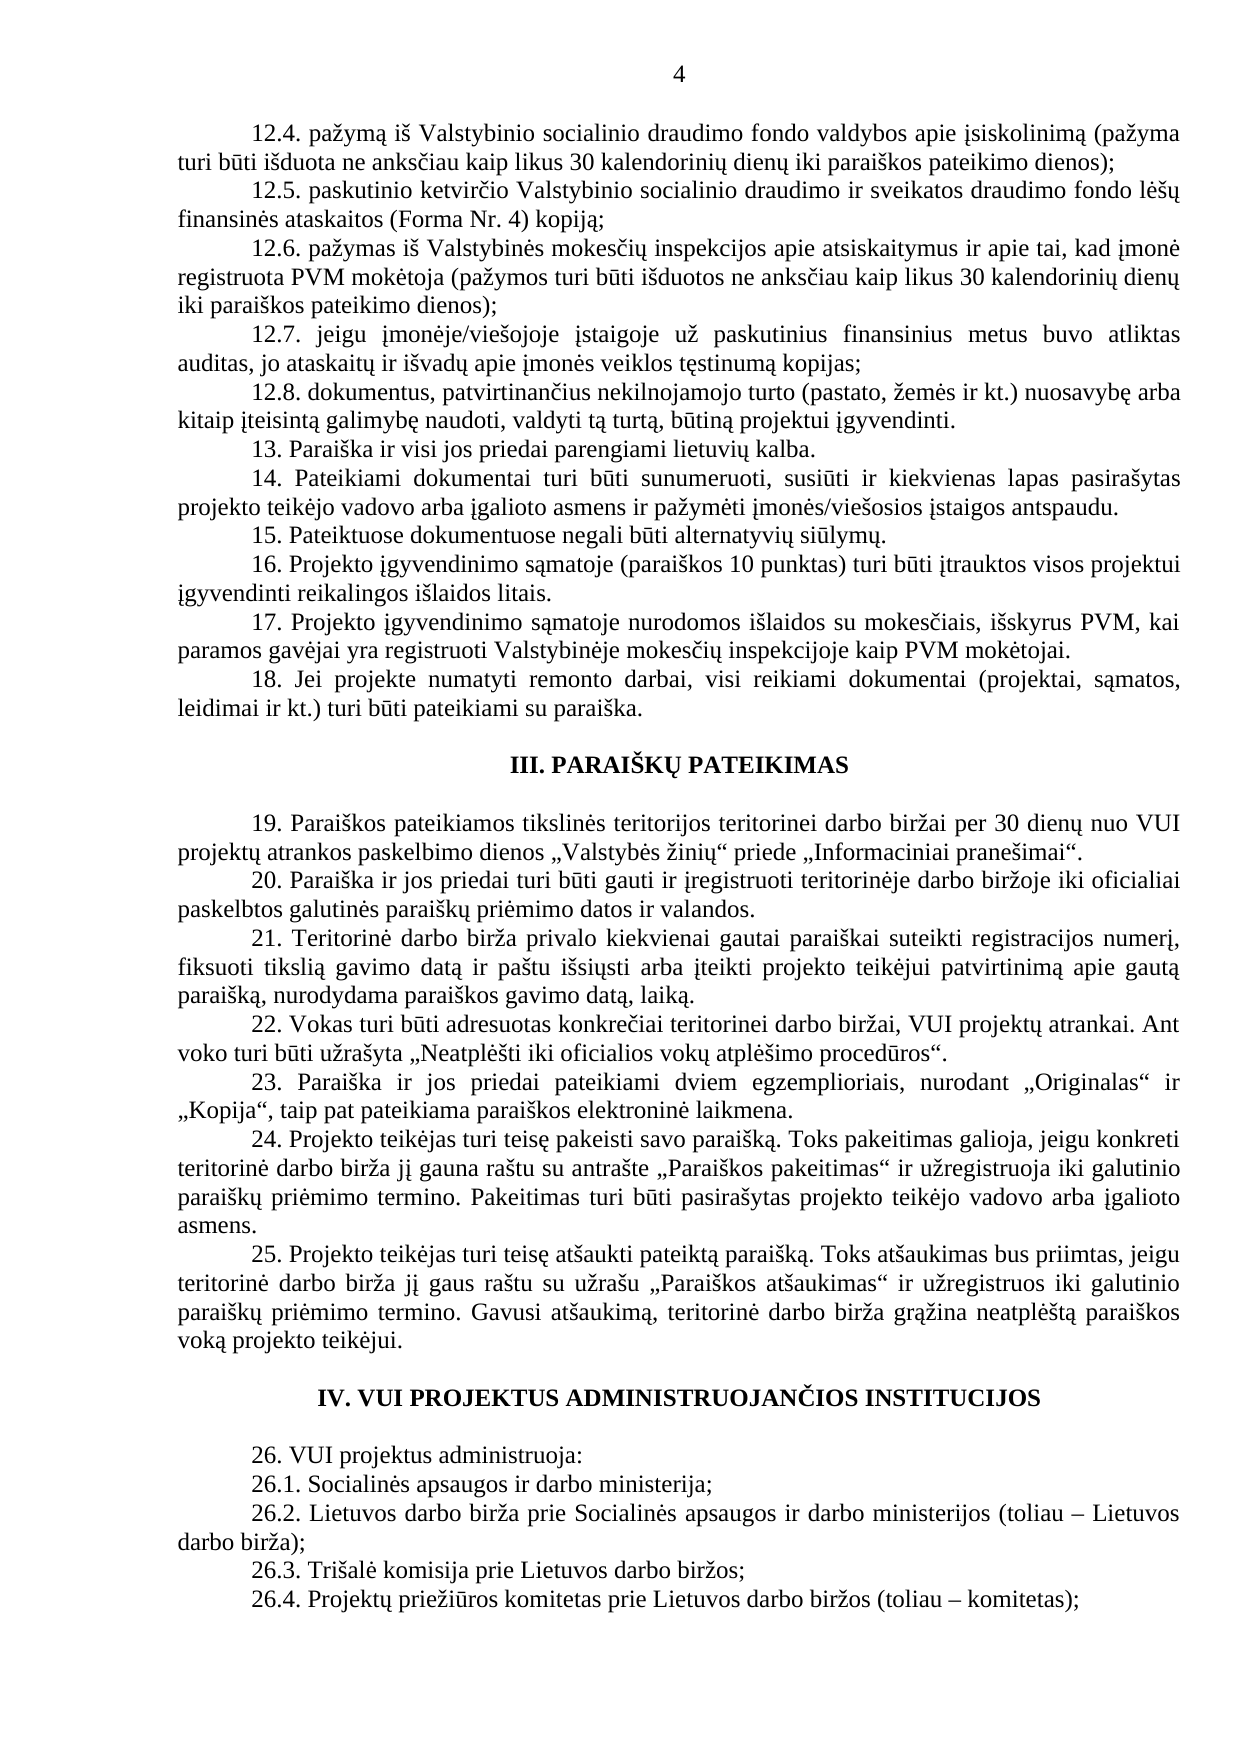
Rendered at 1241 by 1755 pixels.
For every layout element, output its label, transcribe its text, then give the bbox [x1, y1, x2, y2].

text 13. Paraiška ir visi jos priedai parengiami lietuvių kalba. [177, 434, 1181, 463]
text 20. Paraiška ir jos priedai turi būti gauti ir įregistruoti teritorinėje darbo biržoje iki oficialiai paskelbtos galutinės paraiškų priėmimo datos ir valandos. [177, 866, 1181, 923]
text 12.5. paskutinio ketvirčio Valstybinio socialinio draudimo ir sveikatos draudimo fondo lėšų finansinės ataskaitos (Forma Nr. 4) kopiją; [177, 176, 1181, 233]
text 16. Projekto įgyvendinimo sąmatoje (paraiškos 10 punktas) turi būti įtrauktos visos projektui įgyvendinti reikalingos išlaidos litais. [177, 549, 1181, 607]
text 26.3. Trišalė komisija prie Lietuvos darbo biržos; [177, 1556, 1181, 1584]
text 17. Projekto įgyvendinimo sąmatoje nurodomos išlaidos su mokesčiais, išskyrus PVM, kai paramos gavėjai yra registruoti Valstybinėje mokesčių inspekcijoje kaip PVM mokėtojai. [177, 607, 1181, 664]
text 18. Jei projekte numatyti remonto darbai, visi reikiami dokumentai (projektai, sąmatos, leidimai ir kt.) turi būti pateikiami su paraiška. [177, 664, 1181, 722]
text 21. Teritorinė darbo birža privalo kiekvienai gautai paraiškai suteikti registracijos numerį, fiksuoti tikslią gavimo datą ir paštu išsiųsti arba įteikti projekto teikėjui patvirtinimą apie gautą paraišką, nurodydama paraiškos gavimo datą, laiką. [177, 923, 1181, 1009]
text 12.8. dokumentus, patvirtinančius nekilnojamojo turto (pastato, žemės ir kt.) nuosavybę arba kitaip įteisintą galimybę naudoti, valdyti tą turtą, būtiną projektui įgyvendinti. [177, 377, 1181, 434]
text 26.2. Lietuvos darbo birža prie Socialinės apsaugos ir darbo ministerijos (toliau – Lietuvos darbo birža); [177, 1498, 1181, 1556]
text 26.1. Socialinės apsaugos ir darbo ministerija; [177, 1469, 1181, 1498]
text 24. Projekto teikėjas turi teisę pakeisti savo paraišką. Toks pakeitimas galioja, jeigu konkreti teritorinė darbo birža jį gauna raštu su antrašte „Paraiškos pakeitimas“ ir užregistruoja iki galutinio paraiškų priėmimo termino. Pakeitimas turi būti pasirašytas projekto teikėjo vadovo arba įgalioto asmens. [177, 1124, 1181, 1239]
text 26.4. Projektų priežiūros komitetas prie Lietuvos darbo biržos (toliau – komitetas); [177, 1584, 1181, 1613]
text 25. Projekto teikėjas turi teisę atšaukti pateiktą paraišką. Toks atšaukimas bus priimtas, jeigu teritorinė darbo birža jį gaus raštu su užrašu „Paraiškos atšaukimas“ ir užregistruos iki galutinio paraiškų priėmimo termino. Gavusi atšaukimą, teritorinė darbo birža grąžina neatplėštą paraiškos voką projekto teikėjui. [177, 1239, 1181, 1354]
text 15. Pateiktuose dokumentuose negali būti alternatyvių siūlymų. [177, 521, 1181, 549]
text 12.6. pažymas iš Valstybinės mokesčių inspekcijos apie atsiskaitymus ir apie tai, kad įmonė registruota PVM mokėtoja (pažymos turi būti išduotos ne anksčiau kaip likus 30 kalendorinių dienų iki paraiškos pateikimo dienos); [177, 233, 1181, 319]
text 23. Paraiška ir jos priedai pateikiami dviem egzemplioriais, nurodant „Originalas“ ir „Kopija“, taip pat pateikiama paraiškos elektroninė laikmena. [177, 1067, 1181, 1124]
text 22. Vokas turi būti adresuotas konkrečiai teritorinei darbo biržai, VUI projektų atrankai. Ant voko turi būti užrašyta „Neatplėšti iki oficialios vokų atplėšimo procedūros“. [177, 1009, 1181, 1067]
text 26. VUI projektus administruoja: [177, 1441, 1181, 1469]
text 12.4. pažymą iš Valstybinio socialinio draudimo fondo valdybos apie įsiskolinimą (pažyma turi būti išduota ne anksčiau kaip likus 30 kalendorinių dienų iki paraiškos pateikimo dienos); [177, 118, 1181, 176]
text IV. VUI PROJEKTUS ADMINISTRUOJANČIOS INSTITUCIJOS [177, 1383, 1181, 1412]
text 12.7. jeigu įmonėje/viešojoje įstaigoje už paskutinius finansinius metus buvo atliktas auditas, jo ataskaitų ir išvadų apie įmonės veiklos tęstinumą kopijas; [177, 319, 1181, 377]
text 14. Pateikiami dokumentai turi būti sunumeruoti, susiūti ir kiekvienas lapas pasirašytas projekto teikėjo vadovo arba įgalioto asmens ir pažymėti įmonės/viešosios įstaigos antspaudu. [177, 463, 1181, 521]
text III. Paraiškų pateikimas [177, 751, 1181, 779]
text 19. Paraiškos pateikiamos tikslinės teritorijos teritorinei darbo biržai per 30 dienų nuo VUI projektų atrankos paskelbimo dienos „Valstybės žinių“ priede „Informaciniai pranešimai“. [177, 808, 1181, 866]
